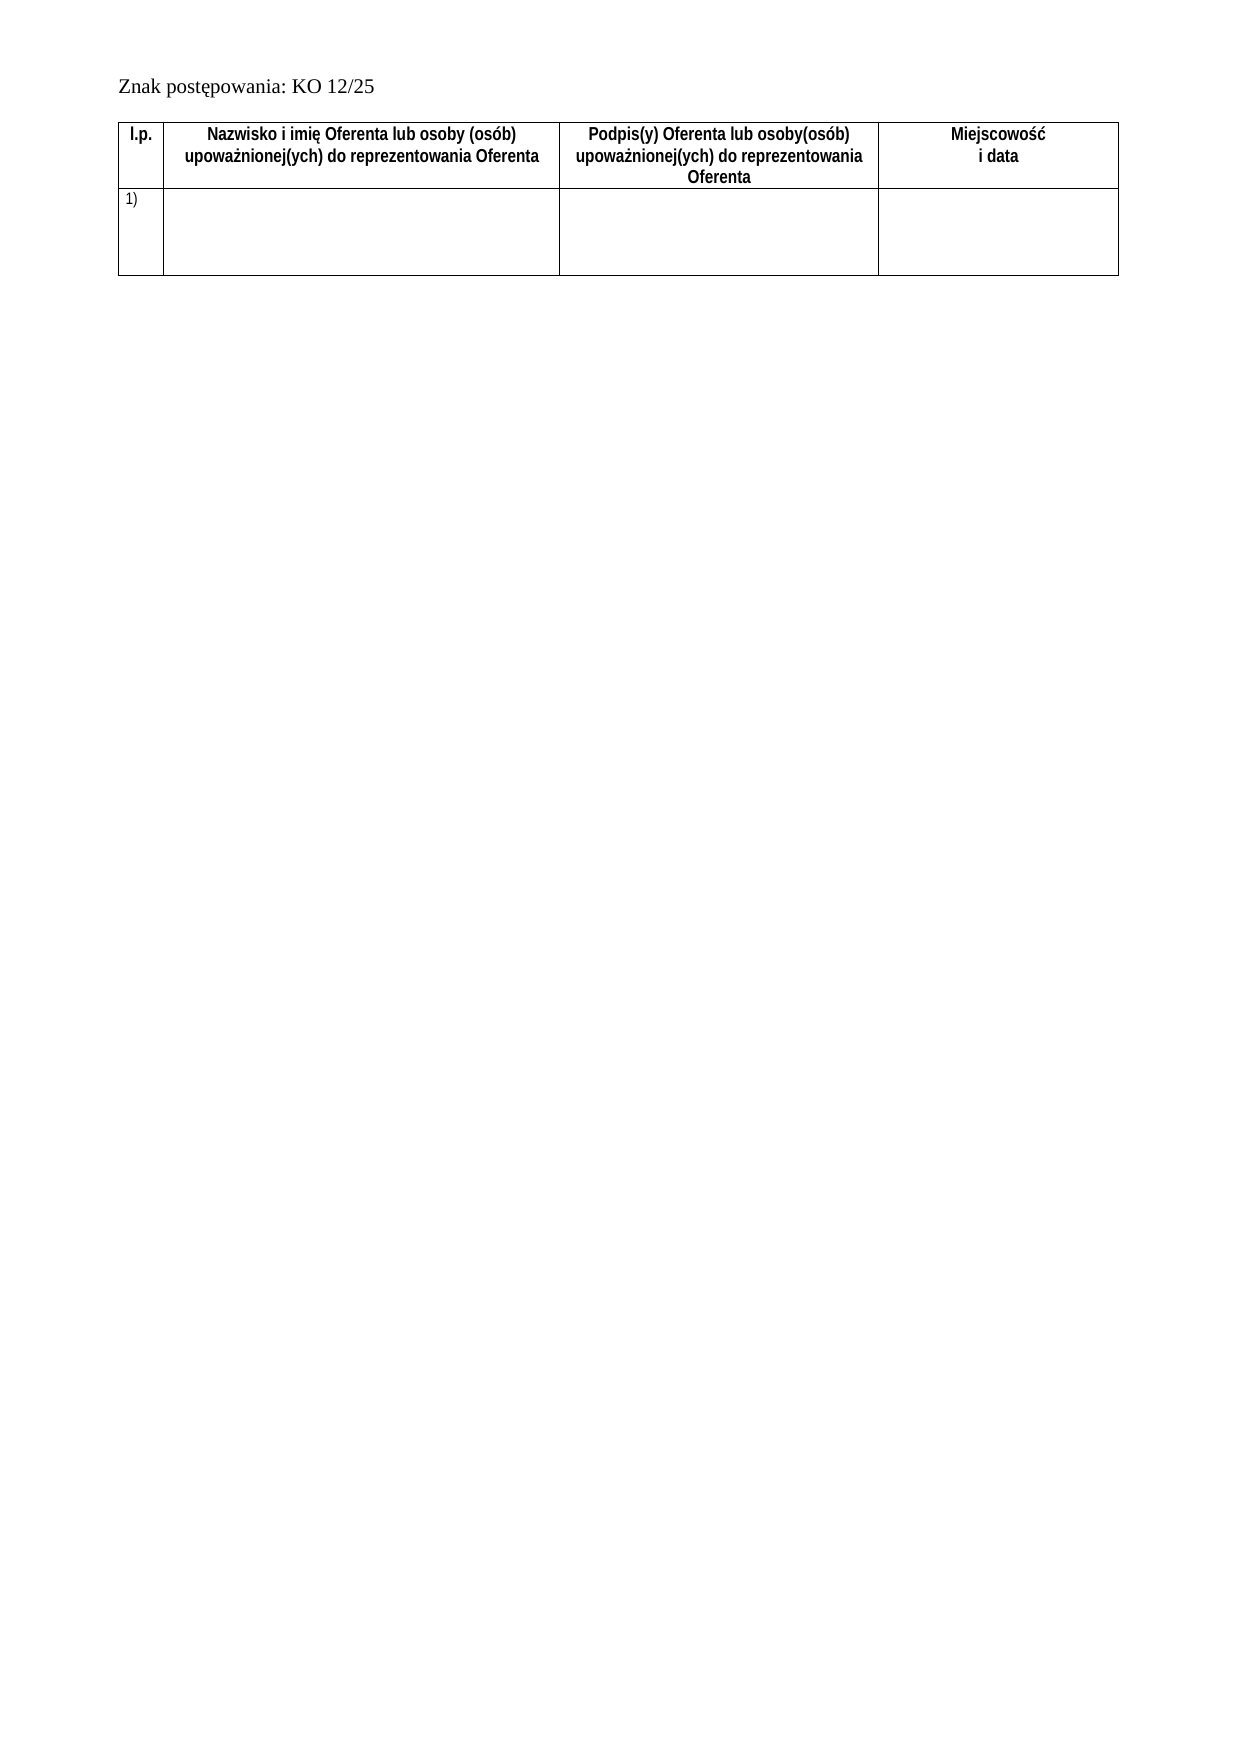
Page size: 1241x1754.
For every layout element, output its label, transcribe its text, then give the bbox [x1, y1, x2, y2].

table_header Miejscowość i data [879, 123, 1118, 188]
table_header Nazwisko i imię Oferenta lub osoby (osób) upoważnionej(ych) do reprezentowania Oferenta [164, 123, 559, 188]
table_cell [560, 189, 878, 275]
table_header Podpis(y) Oferenta lub osoby(osób) upoważnionej(ych) do reprezentowania Oferenta [560, 123, 878, 188]
table_cell 1) [119, 189, 163, 275]
table_cell [164, 189, 559, 275]
table_cell [879, 189, 1118, 275]
table_header l.p. [119, 123, 163, 188]
